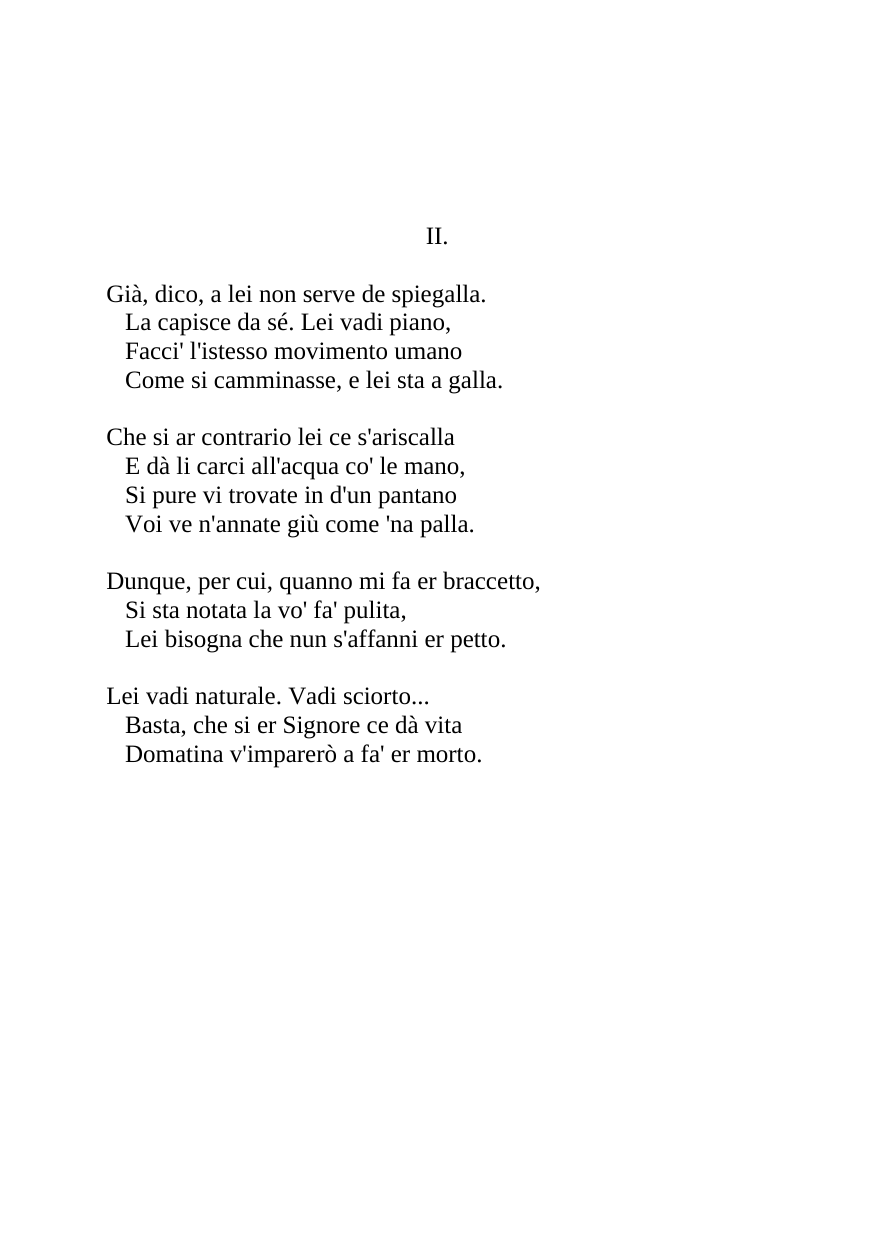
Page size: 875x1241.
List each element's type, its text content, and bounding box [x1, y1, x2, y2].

text Basta, che si er Signore ce dà vita [125, 710, 768, 739]
text Si sta notata la vo' fa' pulita, [125, 595, 768, 624]
text Si pure vi trovate in d'un pantano [125, 480, 768, 509]
text La capisce da sé. Lei vadi piano, [125, 307, 768, 336]
text II. [106, 221, 768, 250]
text Dunque, per cui, quanno mi fa er braccetto, [106, 566, 768, 595]
text Facci' l'istesso movimento umano [125, 336, 768, 365]
text Che si ar contrario lei ce s'ariscalla [106, 422, 768, 451]
text Domatina v'imparerò a fa' er morto. [125, 739, 768, 767]
text Voi ve n'annate giù come 'na palla. [125, 509, 768, 537]
text Lei bisogna che nun s'affanni er petto. [125, 624, 768, 652]
text Già, dico, a lei non serve de spiegalla. [106, 279, 768, 307]
text E dà li carci all'acqua co' le mano, [125, 451, 768, 480]
text Come si camminasse, e lei sta a galla. [125, 365, 768, 394]
text Lei vadi naturale. Vadi sciorto... [106, 681, 768, 710]
